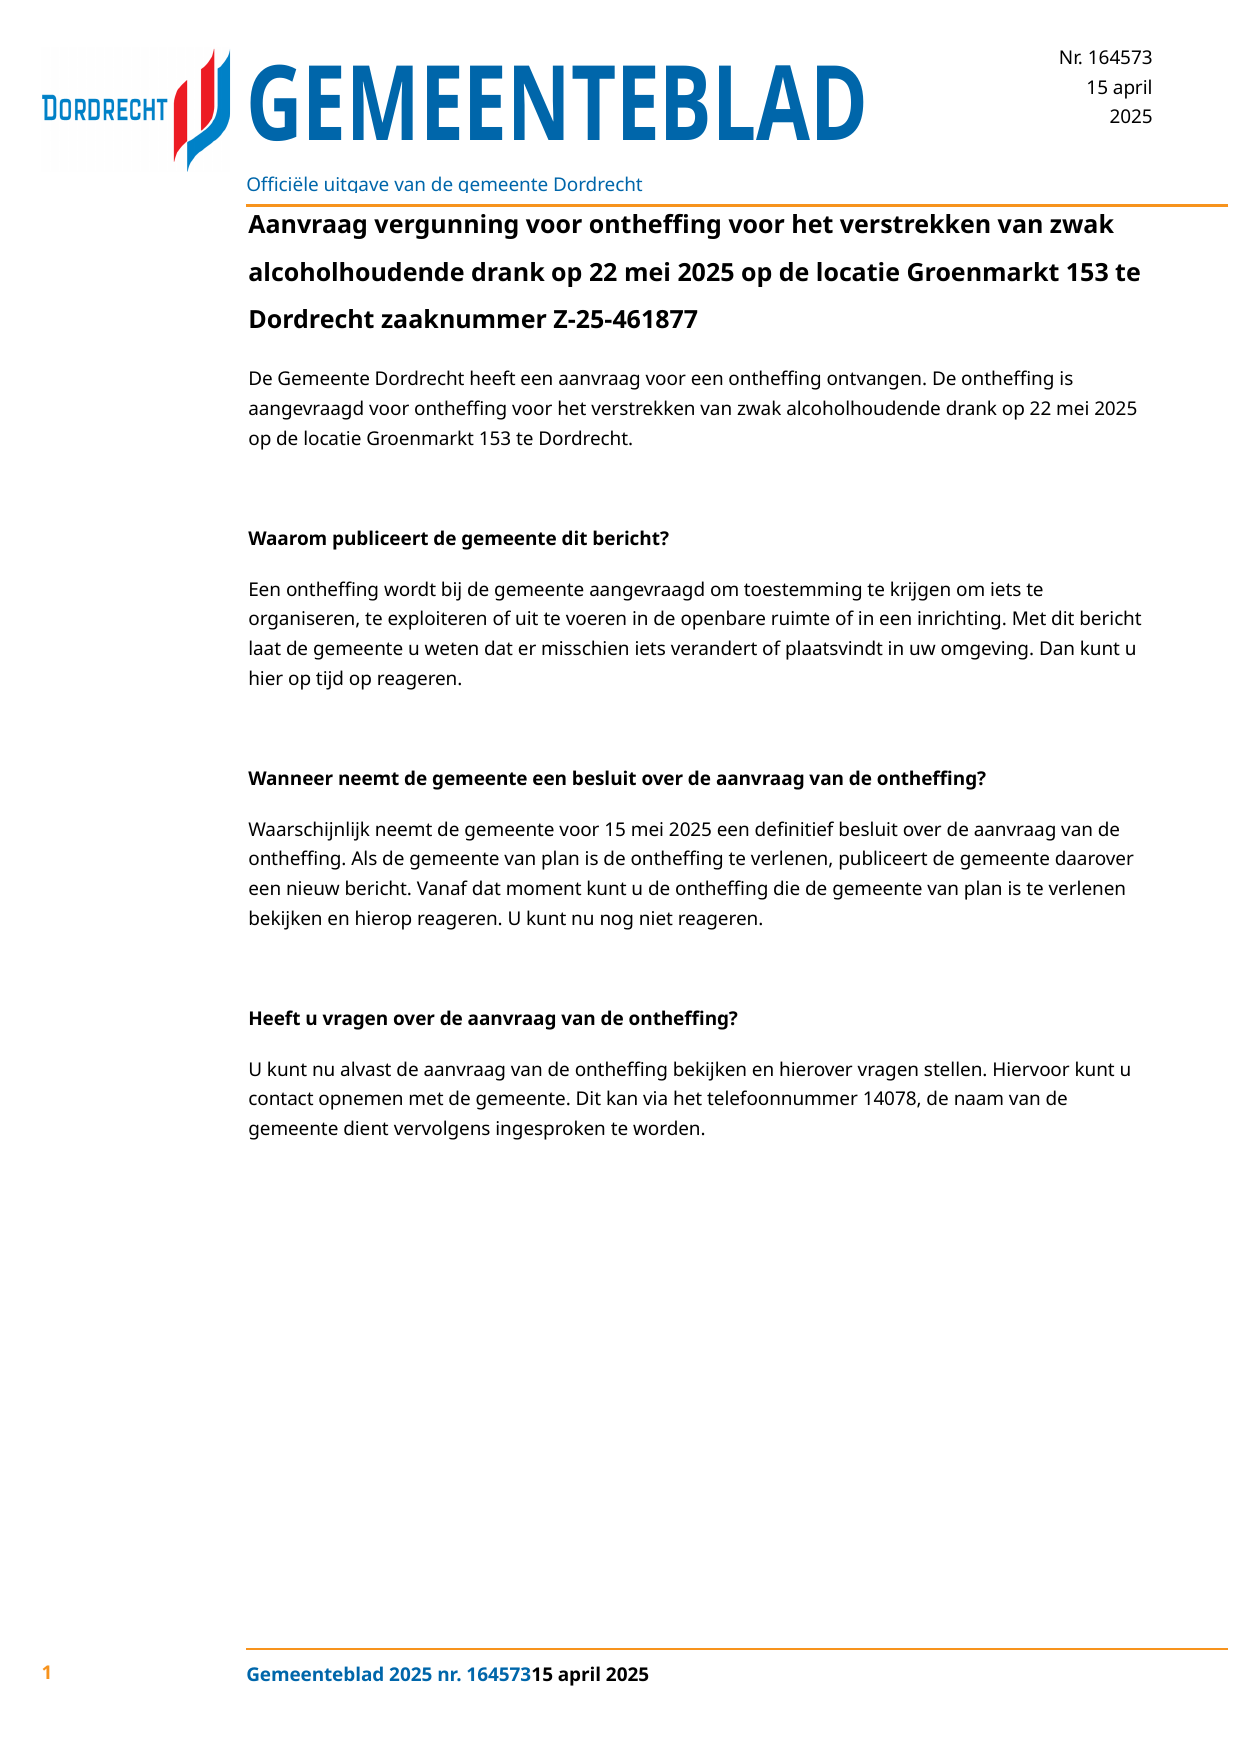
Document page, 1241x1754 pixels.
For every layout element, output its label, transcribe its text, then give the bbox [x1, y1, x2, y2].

text Wanneer neemt de gemeente een besluit over de aanvraag van de ontheffing? [248, 766, 1152, 791]
text Heeft u vragen over de aanvraag van de ontheffing? [248, 1006, 1152, 1031]
text U kunt nu alvast de aanvraag van de ontheffing bekijken en hierover vragen stellen. Hiervoor kunt u contact opnemen met de gemeente. Dit kan via het telefoonnummer 14078, de naam van de gemeente dient vervolgens ingesproken te worden. [248, 1056, 1152, 1141]
text Waarschijnlijk neemt de gemeente voor 15 mei 2025 een definitief besluit over de aanvraag van de ontheffing. Als de gemeente van plan is de ontheffing te verlenen, publiceert de gemeente daarover een nieuw bericht. Vanaf dat moment kunt u de ontheffing die de gemeente van plan is te verlenen bekijken en hierop reageren. U kunt nu nog niet reageren. [248, 816, 1152, 930]
picture [41, 47, 231, 172]
text Waarom publiceert de gemeente dit bericht? [248, 526, 1152, 551]
text De Gemeente Dordrecht heeft een aanvraag voor een ontheffing ontvangen. De ontheffing is aangevraagd voor ontheffing voor het verstrekken van zwak alcoholhoudende drank op 22 mei 2025 op de locatie Groenmarkt 153 te Dordrecht. [248, 366, 1152, 450]
text Een ontheffing wordt bij de gemeente aangevraagd om toestemming te krijgen om iets te organiseren, te exploiteren of uit te voeren in de openbare ruimte of in een inrichting. Met dit bericht laat de gemeente u weten dat er misschien iets verandert of plaatsvindt in uw omgeving. Dan kunt u hier op tijd op reageren. [248, 576, 1152, 690]
text Aanvraag vergunning voor ontheffing voor het verstrekken van zwak alcoholhoudende drank op 22 mei 2025 op de locatie Groenmarkt 153 te Dordrecht zaaknummer Z-25-461877 [248, 207, 1152, 336]
